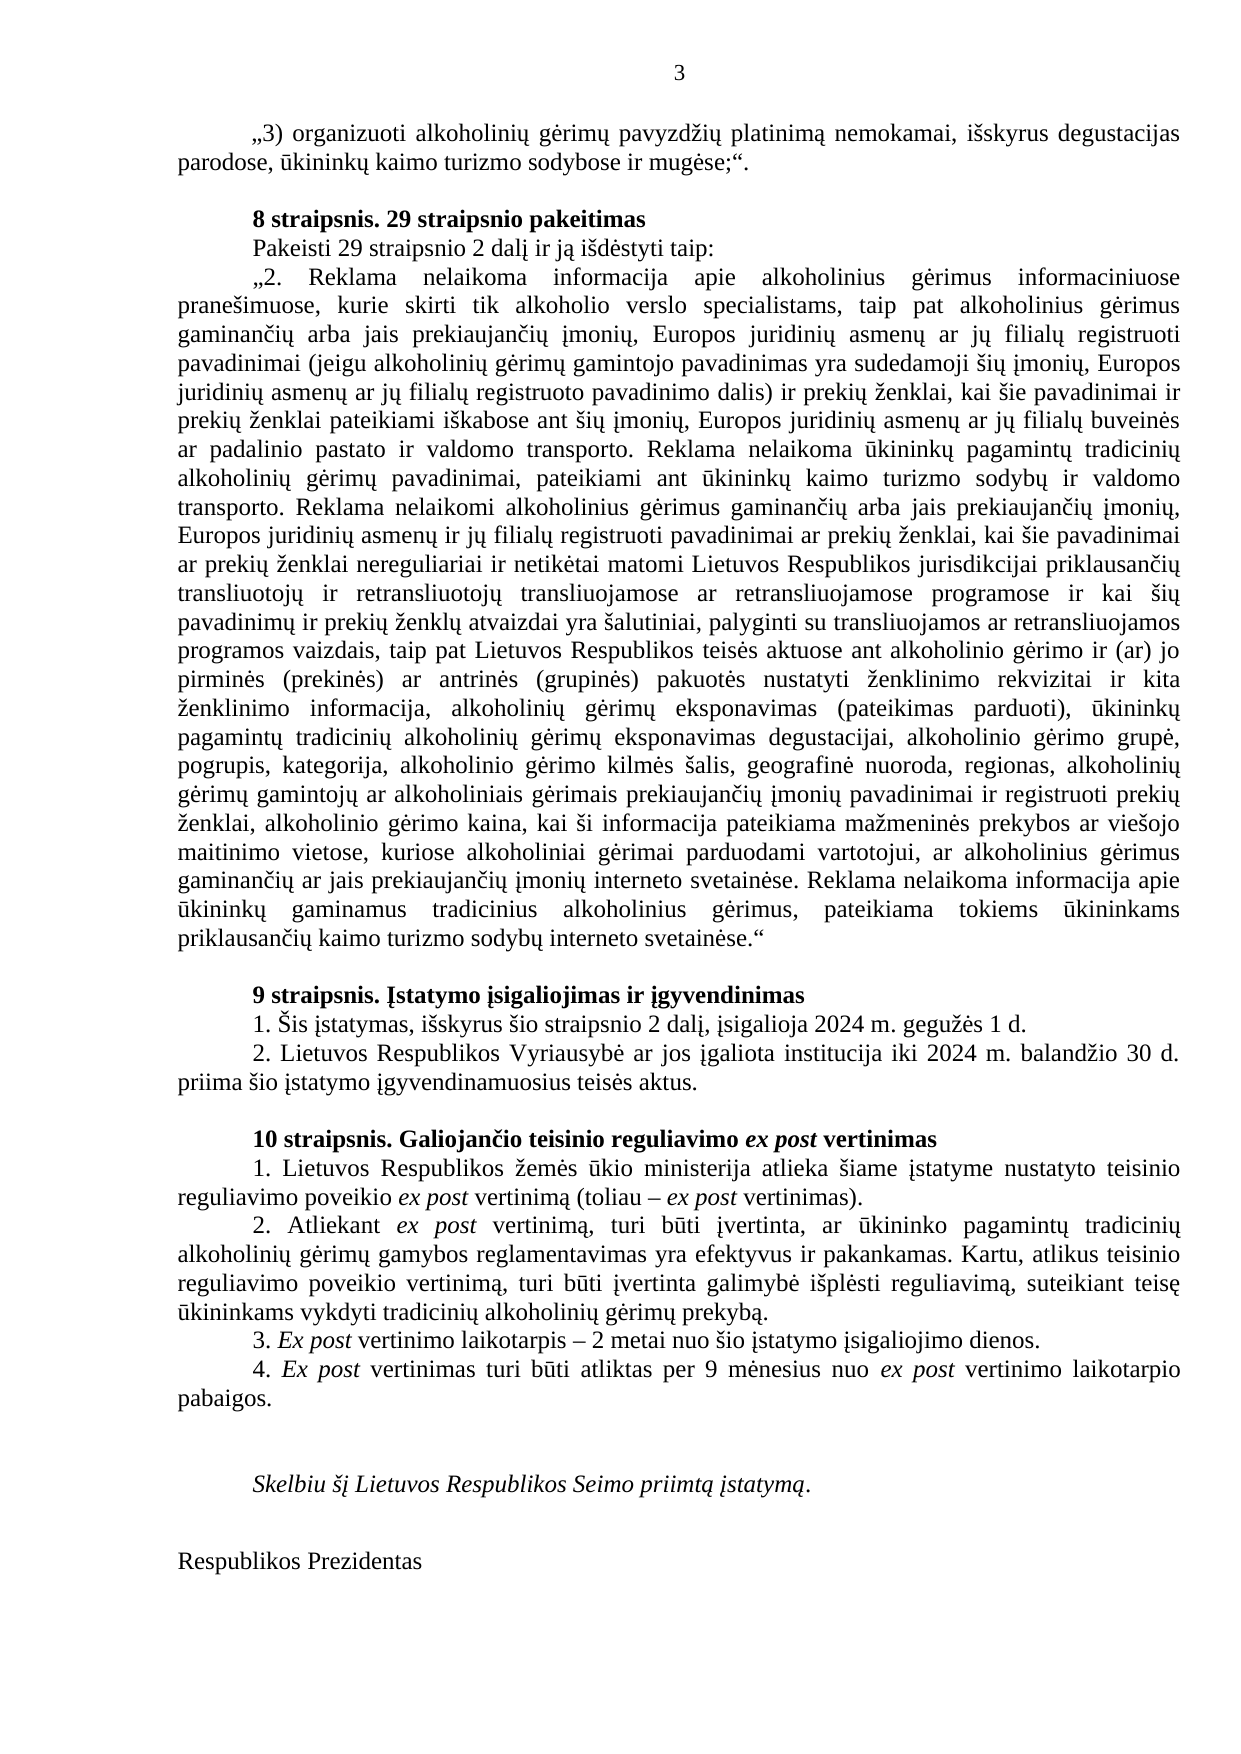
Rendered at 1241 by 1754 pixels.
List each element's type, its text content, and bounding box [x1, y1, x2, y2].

text „3) organizuoti alkoholinių gėrimų pavyzdžių platinimą nemokamai, išskyrus degustacijas parodose, ūkininkų kaimo turizmo sodybose ir mugėse;“. [177, 118, 1181, 176]
text Skelbiu šį Lietuvos Respublikos Seimo priimtą įstatymą. [177, 1469, 1181, 1498]
text 2. Lietuvos Respublikos Vyriausybė ar jos įgaliota institucija iki 2024 m. balandžio 30 d. priima šio įstatymo įgyvendinamuosius teisės aktus. [177, 1038, 1181, 1096]
text Pakeisti 29 straipsnio 2 dalį ir ją išdėstyti taip: [177, 233, 1181, 262]
text 10 straipsnis. Galiojančio teisinio reguliavimo ex post vertinimas [177, 1124, 1181, 1153]
text „2. Reklama nelaikoma informacija apie alkoholinius gėrimus informaciniuose pranešimuose, kurie skirti tik alkoholio verslo specialistams, taip pat alkoholinius gėrimus gaminančių arba jais prekiaujančių įmonių, Europos juridinių asmenų ar jų filialų registruoti pavadinimai (jeigu alkoholinių gėrimų gamintojo pavadinimas yra sudedamoji šių įmonių, Europos juridinių asmenų ar jų filialų registruoto pavadinimo dalis) ir prekių ženklai, kai šie pavadinimai ir prekių ženklai pateikiami iškabose ant šių įmonių, Europos juridinių asmenų ar jų filialų buveinės ar padalinio pastato ir valdomo transporto. Reklama nelaikoma ūkininkų pagamintų tradicinių alkoholinių gėrimų pavadinimai, pateikiami ant ūkininkų kaimo turizmo sodybų ir valdomo transporto. Reklama nelaikomi alkoholinius gėrimus gaminančių arba jais prekiaujančių įmonių, Europos juridinių asmenų ir jų filialų registruoti pavadinimai ar prekių ženklai, kai šie pavadinimai ar prekių ženklai nereguliariai ir netikėtai matomi Lietuvos Respublikos jurisdikcijai priklausančių transliuotojų ir retransliuotojų transliuojamose ar retransliuojamose programose ir kai šių pavadinimų ir prekių ženklų atvaizdai yra šalutiniai, palyginti su transliuojamos ar retransliuojamos programos vaizdais, taip pat Lietuvos Respublikos teisės aktuose ant alkoholinio gėrimo ir (ar) jo pirminės (prekinės) ar antrinės (grupinės) pakuotės nustatyti ženklinimo rekvizitai ir kita ženklinimo informacija, alkoholinių gėrimų eksponavimas (pateikimas parduoti), ūkininkų pagamintų tradicinių alkoholinių gėrimų eksponavimas degustacijai, alkoholinio gėrimo grupė, pogrupis, kategorija, alkoholinio gėrimo kilmės šalis, geografinė nuoroda, regionas, alkoholinių gėrimų gamintojų ar alkoholiniais gėrimais prekiaujančių įmonių pavadinimai ir registruoti prekių ženklai, alkoholinio gėrimo kaina, kai ši informacija pateikiama mažmeninės prekybos ar viešojo maitinimo vietose, kuriose alkoholiniai gėrimai parduodami vartotojui, ar alkoholinius gėrimus gaminančių ar jais prekiaujančių įmonių interneto svetainėse. Reklama nelaikoma informacija apie ūkininkų gaminamus tradicinius alkoholinius gėrimus, pateikiama tokiems ūkininkams priklausančių kaimo turizmo sodybų interneto svetainėse.“ [177, 262, 1181, 952]
text Respublikos Prezidentas [177, 1546, 1181, 1575]
text 3. Ex post vertinimo laikotarpis – 2 metai nuo šio įstatymo įsigaliojimo dienos. [177, 1326, 1181, 1354]
text 1. Šis įstatymas, išskyrus šio straipsnio 2 dalį, įsigalioja 2024 m. gegužės 1 d. [177, 1009, 1181, 1038]
text 4. Ex post vertinimas turi būti atliktas per 9 mėnesius nuo ex post vertinimo laikotarpio pabaigos. [177, 1354, 1181, 1412]
text 9 straipsnis. Įstatymo įsigaliojimas ir įgyvendinimas [177, 981, 1181, 1009]
text 1. Lietuvos Respublikos žemės ūkio ministerija atlieka šiame įstatyme nustatyto teisinio reguliavimo poveikio ex post vertinimą (toliau – ex post vertinimas). [177, 1153, 1181, 1211]
text 8 straipsnis. 29 straipsnio pakeitimas [177, 204, 1181, 233]
text 2. Atliekant ex post vertinimą, turi būti įvertinta, ar ūkininko pagamintų tradicinių alkoholinių gėrimų gamybos reglamentavimas yra efektyvus ir pakankamas. Kartu, atlikus teisinio reguliavimo poveikio vertinimą, turi būti įvertinta galimybė išplėsti reguliavimą, suteikiant teisę ūkininkams vykdyti tradicinių alkoholinių gėrimų prekybą. [177, 1211, 1181, 1326]
